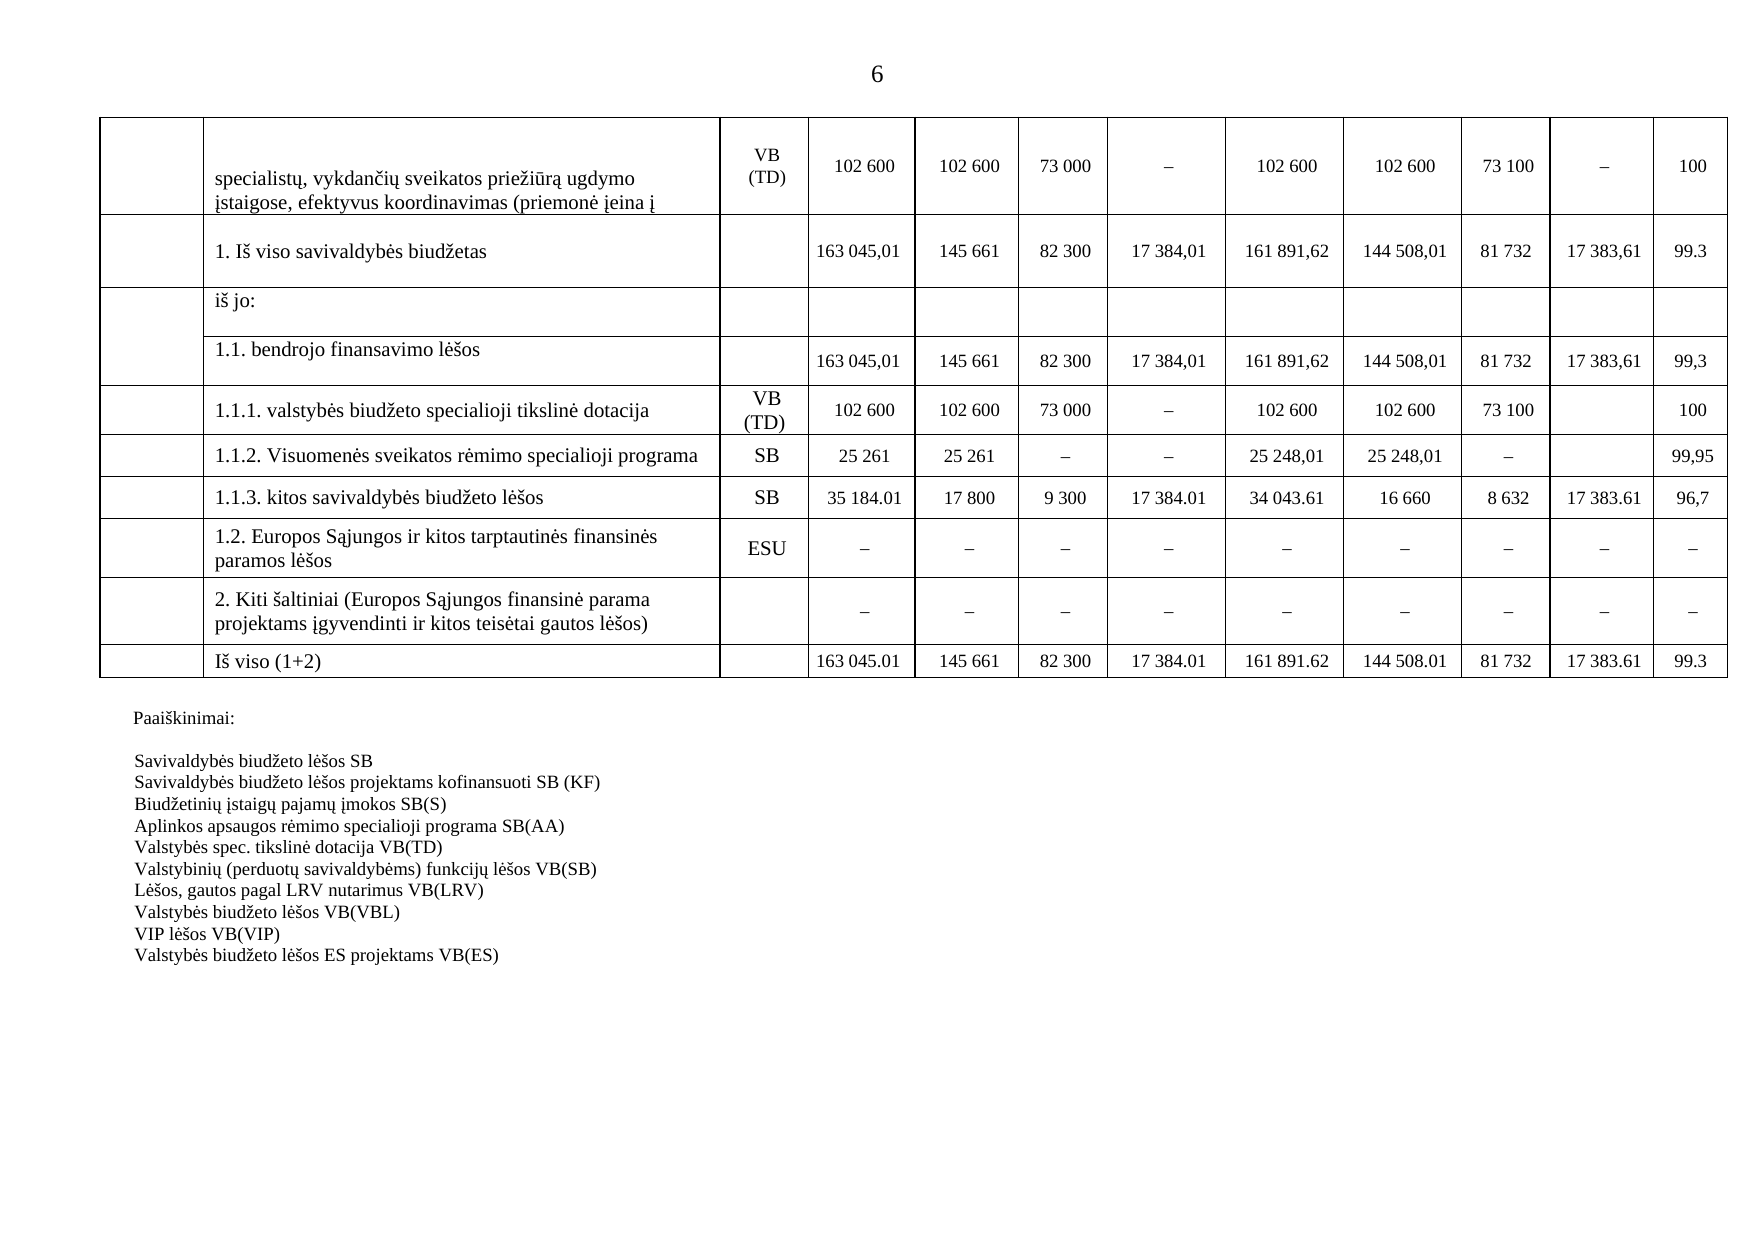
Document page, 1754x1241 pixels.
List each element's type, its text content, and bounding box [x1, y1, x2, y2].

table_cell 144 508,01 [1344, 337, 1461, 385]
table_cell – [1551, 118, 1653, 214]
table_cell [1654, 288, 1727, 336]
table_cell – [1019, 435, 1107, 476]
table_cell – [1108, 519, 1225, 577]
table_cell Iš viso (1+2) [204, 645, 719, 677]
table_cell 9 300 [1019, 477, 1107, 518]
table_cell 161 891,62 [1226, 215, 1343, 287]
table_cell [101, 578, 203, 644]
table_cell [101, 435, 203, 476]
table_cell – [916, 578, 1018, 644]
table_cell 17 800 [916, 477, 1018, 518]
table_cell 102 600 [809, 386, 914, 434]
table_cell – [1654, 578, 1727, 644]
table_cell 73 100 [1462, 118, 1549, 214]
table_cell VB (TD) [721, 118, 808, 214]
table_cell [1462, 288, 1549, 336]
text Aplinkos apsaugos rėmimo specialioji programa SB(AA) [59, 814, 1695, 836]
table_cell [101, 645, 203, 677]
table_cell 102 600 [1226, 118, 1343, 214]
table_cell 17 384.01 [1108, 477, 1225, 518]
table_cell 17 384.01 [1108, 645, 1225, 677]
table_cell 1.1. bendrojo finansavimo lėšos [204, 337, 719, 385]
table_cell SB [721, 435, 808, 476]
table_cell 82 300 [1019, 337, 1107, 385]
table_cell 25 248,01 [1226, 435, 1343, 476]
table_cell Priemonė: Visuomenės sveikatos biuro išlaikymo užtikrinimas (sveikatinimo paslaugų teikimas, bendruomenėje vykstančių su sveikata susijusių pokyčių nuoseklus stebėjimas, visuomenės sveikatos priežiūros specialistų, vykdančių sveikatos priežiūrą ugdymo įstaigose, efektyvus koordinavimas (priemonė įeina į saugios savivaldybės koncepciją). [204, 118, 719, 214]
table_cell VB (TD) [721, 386, 808, 434]
table_cell 82 300 [1019, 645, 1107, 677]
table_cell – [1344, 578, 1461, 644]
table_cell – [1226, 519, 1343, 577]
table_cell – [809, 519, 914, 577]
table_cell – [1108, 386, 1225, 434]
table_cell 1. Iš viso savivaldybės biudžetas [204, 215, 719, 287]
table_cell [1344, 288, 1461, 336]
table_cell 82 300 [1019, 215, 1107, 287]
table_cell – [1108, 118, 1225, 214]
table_cell 81 732 [1462, 215, 1549, 287]
table_cell [721, 645, 808, 677]
table_cell 17 383,61 [1551, 215, 1653, 287]
table_cell 73 000 [1019, 386, 1107, 434]
table_cell 1.2. Europos Sąjungos ir kitos tarptautinės finansinės paramos lėšos [204, 519, 719, 577]
table_cell [721, 578, 808, 644]
text VIP lėšos VB(VIP) [59, 922, 1695, 944]
text Valstybės spec. tikslinė dotacija VB(TD) [59, 836, 1695, 858]
table_cell 17 383,61 [1551, 337, 1653, 385]
text Lėšos, gautos pagal LRV nutarimus VB(LRV) [59, 879, 1695, 901]
table_cell – [809, 578, 914, 644]
table_cell 25 261 [809, 435, 914, 476]
text Paaiškinimai: [59, 707, 1695, 728]
table_cell 17 384,01 [1108, 337, 1225, 385]
table_cell 35 184.01 [809, 477, 914, 518]
table_cell 8 632 [1462, 477, 1549, 518]
table_cell 73 000 [1019, 118, 1107, 214]
table_cell – [1226, 578, 1343, 644]
table_cell – [1551, 578, 1653, 644]
table_cell – [916, 519, 1018, 577]
table_cell 17 383.61 [1551, 645, 1653, 677]
table_cell [1019, 288, 1107, 336]
text Savivaldybės biudžeto lėšos projektams kofinansuoti SB (KF) [59, 771, 1695, 793]
table_cell [1108, 288, 1225, 336]
table_cell 163 045,01 [809, 337, 914, 385]
table_cell – [1019, 519, 1107, 577]
table_cell 102 600 [809, 118, 914, 214]
table_cell 1.1.3. kitos savivaldybės biudžeto lėšos [204, 477, 719, 518]
table_cell [1226, 288, 1343, 336]
table_cell – [1654, 519, 1727, 577]
table_cell 99,95 [1654, 435, 1727, 476]
table_cell 25 248,01 [1344, 435, 1461, 476]
table_cell 81 732 [1462, 337, 1549, 385]
table_cell 81 732 [1462, 645, 1549, 677]
table_cell 17 383.61 [1551, 477, 1653, 518]
table_cell 102 600 [1226, 386, 1343, 434]
table_cell 99.3 [1654, 215, 1727, 287]
table_cell [101, 288, 203, 385]
table_cell [1551, 288, 1653, 336]
table_cell – [1108, 435, 1225, 476]
table_cell 17 384,01 [1108, 215, 1225, 287]
table_cell [1551, 435, 1653, 476]
table_cell [721, 215, 808, 287]
table_cell 161 891,62 [1226, 337, 1343, 385]
table_cell 1.1.2. Visuomenės sveikatos rėmimo specialioji programa [204, 435, 719, 476]
table_cell – [1462, 519, 1549, 577]
table_cell 99.3 [1654, 645, 1727, 677]
table_cell 145 661 [916, 645, 1018, 677]
table_cell – [1462, 578, 1549, 644]
table_cell 145 661 [916, 215, 1018, 287]
table_cell – [1019, 578, 1107, 644]
table_cell 102 600 [916, 386, 1018, 434]
table_cell [721, 288, 808, 336]
table_cell 2. Kiti šaltiniai (Europos Sąjungos finansinė parama projektams įgyvendinti ir kitos teisėtai gautos lėšos) [204, 578, 719, 644]
table_cell [101, 118, 203, 214]
table_cell 100 [1654, 118, 1727, 214]
table_cell 102 600 [1344, 118, 1461, 214]
table_cell 96,7 [1654, 477, 1727, 518]
table_cell – [1462, 435, 1549, 476]
table_cell 145 661 [916, 337, 1018, 385]
table_cell [101, 477, 203, 518]
text Valstybės biudžeto lėšos VB(VBL) [59, 901, 1695, 922]
table_cell SB [721, 477, 808, 518]
table_cell 163 045.01 [809, 645, 914, 677]
table_cell 163 045,01 [809, 215, 914, 287]
text Valstybinių (perduotų savivaldybėms) funkcijų lėšos VB(SB) [59, 858, 1695, 879]
table_cell [101, 519, 203, 577]
table_cell – [1108, 578, 1225, 644]
table_cell 144 508.01 [1344, 645, 1461, 677]
table_cell [809, 288, 914, 336]
text Savivaldybės biudžeto lėšos SB [59, 750, 1695, 771]
table_cell 100 [1654, 386, 1727, 434]
table_cell [101, 386, 203, 434]
table_cell – [1344, 519, 1461, 577]
table_cell 99,3 [1654, 337, 1727, 385]
table_cell 16 660 [1344, 477, 1461, 518]
table_cell 144 508,01 [1344, 215, 1461, 287]
table_cell – [1551, 519, 1653, 577]
table_cell [916, 288, 1018, 336]
table_cell iš jo: [204, 288, 719, 336]
table_cell 161 891.62 [1226, 645, 1343, 677]
table_cell 34 043.61 [1226, 477, 1343, 518]
table_cell 25 261 [916, 435, 1018, 476]
table_cell [101, 215, 203, 287]
table_cell 73 100 [1462, 386, 1549, 434]
text Biudžetinių įstaigų pajamų įmokos SB(S) [59, 793, 1695, 814]
table_cell 102 600 [916, 118, 1018, 214]
table_cell 1.1.1. valstybės biudžeto specialioji tikslinė dotacija [204, 386, 719, 434]
table_cell [721, 337, 808, 385]
table_cell ESU [721, 519, 808, 577]
text Valstybės biudžeto lėšos ES projektams VB(ES) [59, 944, 1695, 966]
table_cell 102 600 [1344, 386, 1461, 434]
table_cell [1551, 386, 1653, 434]
